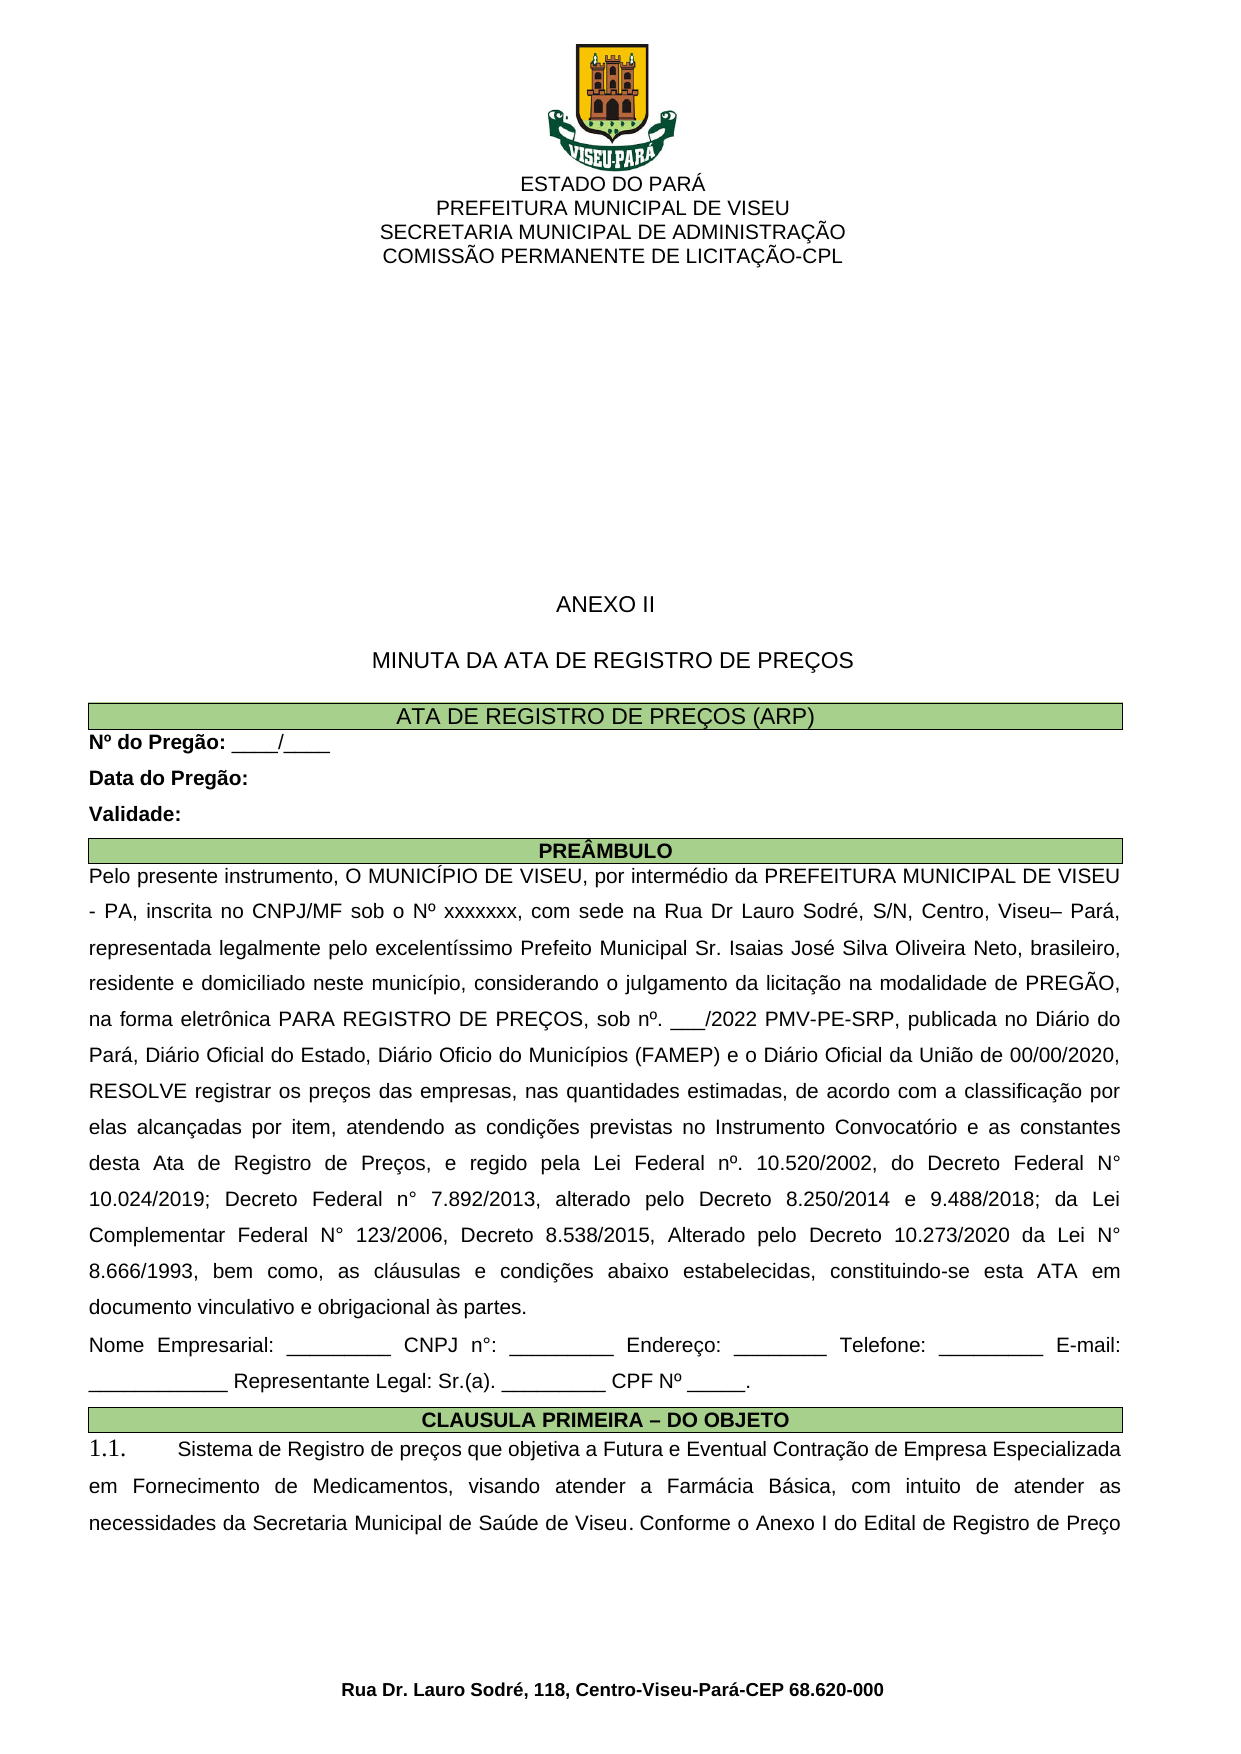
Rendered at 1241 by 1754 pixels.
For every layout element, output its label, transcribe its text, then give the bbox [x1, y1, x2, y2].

text Pelo presente instrumento, O MUNICÍPIO DE VISEU, por intermédio da PREFEITURA MUNICIPAL DE VISEU - PA, inscrita no CNPJ/MF sob o Nº xxxxxxx, com sede na Rua Dr Lauro Sodré, S/N, Centro, Viseu– Pará, representada legalmente pelo excelentíssimo Prefeito Municipal Sr. Isaias José Silva Oliveira Neto, brasileiro, residente e domiciliado neste município, considerando o julgamento da licitação na modalidade de PREGÃO, na forma eletrônica PARA REGISTRO DE PREÇOS, sob nº. ___/2022 PMV-PE-SRP, publicada no Diário do Pará, Diário Oficial do Estado, Diário Oficio do Municípios (FAMEP) e o Diário Oficial da União de 00/00/2020, RESOLVE registrar os preços das empresas, nas quantidades estimadas, de acordo com a classificação por elas alcançadas por item, atendendo as condições previstas no Instrumento Convocatório e as constantes desta Ata de Registro de Preços, e regido pela Lei Federal nº. 10.520/2002, do Decreto Federal N° 10.024/2019; Decreto Federal n° 7.892/2013, alterado pelo Decreto 8.250/2014 e 9.488/2018; da Lei Complementar Federal N° 123/2006, Decreto 8.538/2015, Alterado pelo Decreto 10.273/2020 da Lei N° 8.666/1993, bem como, as cláusulas e condições abaixo estabelecidas, constituindo-se esta ATA em documento vinculativo e obrigacional às partes. [89, 864, 1122, 1319]
text CLAUSULA PRIMEIRA – DO OBJETO [89, 1408, 1122, 1432]
text Validade: [89, 802, 1122, 826]
text Nome Empresarial: _________ CNPJ n°: _________ Endereço: ________ Telefone: _________ E-mail: ____________ Representante Legal: Sr.(a). _________ CPF Nº _____. [89, 1333, 1122, 1393]
text Data do Pregão: [89, 766, 1122, 790]
picture [547, 44, 678, 172]
subtitle MINUTA DA ATA DE REGISTRO DE PREÇOS [103, 647, 1122, 673]
list Sistema de Registro de preços que objetiva a Futura e Eventual Contração de Empresa Especializada em Fornecimento de Medicamentos, visando atender a Farmácia Básica, com intuito de atender as necessidades da Secretaria Municipal de Saúde de Viseu. Conforme o Anexo I do Edital de Registro de Preço [89, 1433, 1122, 1536]
text PREÂMBULO [89, 839, 1122, 863]
text Nº do Pregão: ____/____ [89, 730, 1122, 754]
text ATA DE REGISTRO DE PREÇOS (ARP) [89, 704, 1122, 729]
subtitle ANEXO II [89, 591, 1122, 618]
